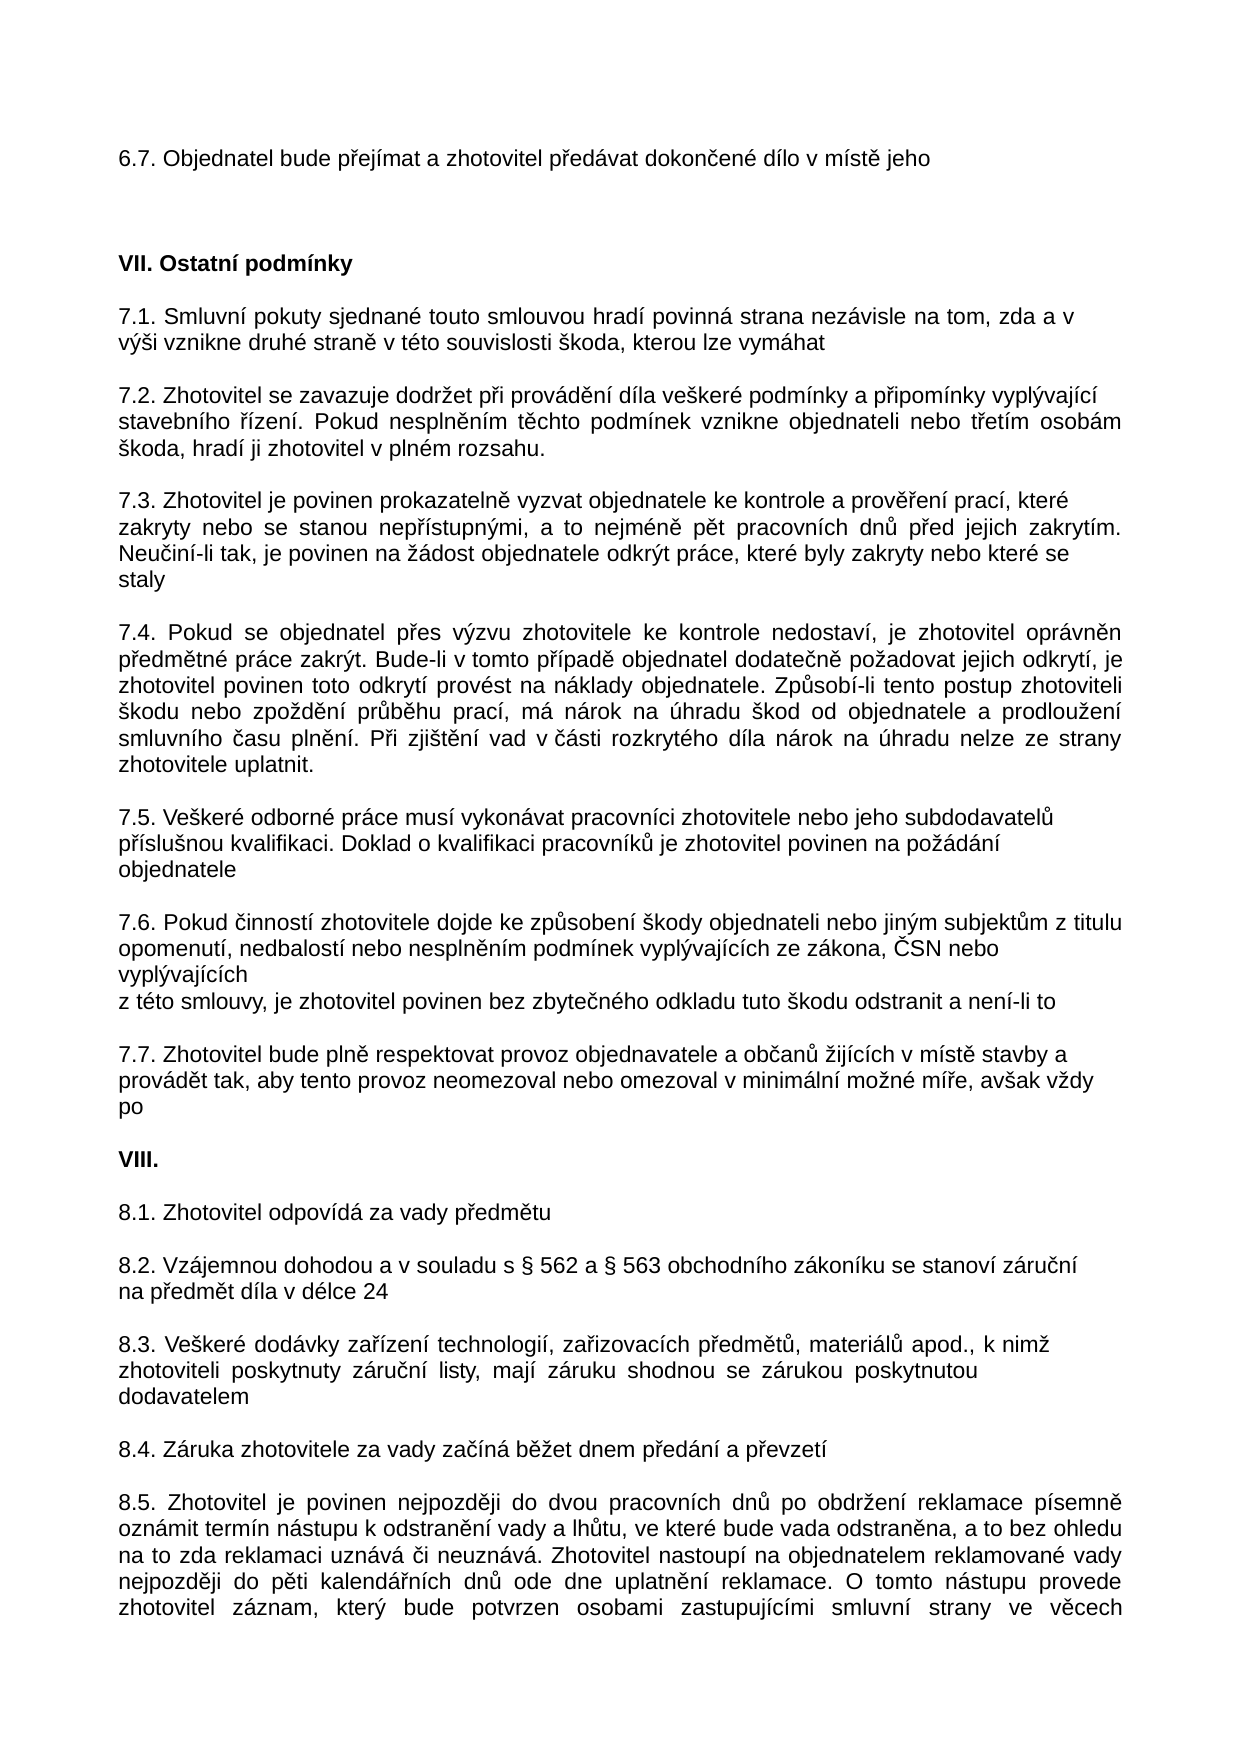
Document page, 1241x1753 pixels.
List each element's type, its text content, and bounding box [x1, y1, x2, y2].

text opomenutí, nedbalostí nebo nesplněním podmínek vyplývajících ze zákona, ČSN nebo vyplývajících [118, 936, 1122, 988]
text VIII. Záruky [118, 1147, 240, 1173]
text na to zda reklamaci uznává či neuznává. Zhotovitel nastoupí na objednatelem reklamované vady [118, 1543, 1123, 1568]
text zakryty nebo se stanou nepřístupnými, a to nejméně pět pracovních dnů před jejich zakrytím. [118, 515, 1123, 540]
text 6.7. Objednatel bude přejímat a zhotovitel předávat dokončené dílo v místě jeho provádění. [118, 146, 1045, 171]
text oznámit termín nástupu k odstranění vady a lhůtu, ve které bude vada odstraněna, a to bez ohledu [118, 1516, 1123, 1542]
text 7.6. Pokud činností zhotovitele dojde ke způsobení škody objednateli nebo jiným subjektům z titulu [118, 910, 1122, 936]
text škoda, hradí ji zhotovitel v plném rozsahu. [118, 435, 1122, 461]
text 8.5. Zhotovitel je povinen nejpozději do dvou pracovních dnů po obdržení reklamace písemně [118, 1490, 1122, 1516]
text 8.4. Záruka zhotovitele za vady začíná běžet dnem předání a převzetí díla. [118, 1437, 876, 1463]
text 7.5. Veškeré odborné práce musí vykonávat pracovníci zhotovitele nebo jeho subdodavatelů mající [118, 804, 1121, 830]
text Neučiní-li tak, je povinen na žádost objednatele odkrýt práce, které byly zakryty nebo které se staly [118, 541, 1123, 592]
text předmětné práce zakrýt. Bude-li v tomto případě objednatel dodatečně požadovat jejich odkrytí, je [118, 647, 1123, 672]
text smluvního času plnění. Při zjištění vad v části rozkrytého díla nárok na úhradu nelze ze strany [118, 726, 1123, 751]
text 8.1. Zhotovitel odpovídá za vady předmětu díla. [118, 1200, 600, 1226]
text 7.4. Pokud se objednatel přes výzvu zhotovitele ke kontrole nedostaví, je zhotovitel oprávněn [118, 620, 1122, 646]
text 7.3. Zhotovitel je povinen prokazatelně vyzvat objednatele ke kontrole a prověření prací, které budou [118, 488, 1122, 514]
text zhotovitele uplatnit. [118, 752, 1123, 778]
text 7.1. Smluvní pokuty sjednané touto smlouvou hradí povinná strana nezávisle na tom, zda a v jaké [118, 304, 1123, 329]
text 8.3. Veškeré dodávky zařízení technologií, zařizovacích předmětů, materiálů apod., k nimž budou [118, 1332, 1122, 1357]
text VII. Ostatní podmínky smlouvy [118, 251, 452, 277]
text škodu nebo zpoždění průběhu prací, má nárok na úhradu škod od objednatele a prodloužení [118, 699, 1123, 725]
text nejpozději do pěti kalendářních dnů ode dne uplatnění reklamace. O tomto nástupu provede [118, 1569, 1123, 1595]
text zhotoviteli poskytnuty záruční listy, mají záruku shodnou se zárukou poskytnutou dodavatelem [118, 1358, 1120, 1409]
text příslušnou kvalifikaci. Doklad o kvalifikaci pracovníků je zhotovitel povinen na požádání objednatele [118, 831, 1122, 882]
text výši vznikne druhé straně v této souvislosti škoda, kterou lze vymáhat samostatně. [118, 330, 956, 356]
text zhotovitel záznam, který bude potvrzen osobami zastupujícími smluvní strany ve věcech [118, 1595, 1123, 1621]
text stavebního řízení. Pokud nesplněním těchto podmínek vznikne objednateli nebo třetím osobám [118, 409, 1122, 435]
text z této smlouvy, je zhotovitel povinen bez zbytečného odkladu tuto škodu odstranit a není-li to možné, [118, 988, 1122, 1015]
text provádět tak, aby tento provoz neomezoval nebo omezoval v minimální možné míře, avšak vždy po [118, 1068, 1122, 1119]
text na předmět díla v délce 24 měsíců. [118, 1279, 474, 1304]
text 8.2. Vzájemnou dohodou a v souladu s § 562 a § 563 obchodního zákoníku se stanoví záruční doba [118, 1253, 1122, 1278]
text zhotovitel povinen toto odkrytí provést na náklady objednatele. Způsobí-li tento postup zhotoviteli [118, 673, 1123, 698]
text 7.7. Zhotovitel bude plně respektovat provoz objednavatele a občanů žijících v místě stavby a práce [118, 1042, 1122, 1067]
text 7.2. Zhotovitel se zavazuje dodržet při provádění díla veškeré podmínky a připomínky vyplývající ze [118, 383, 1122, 409]
